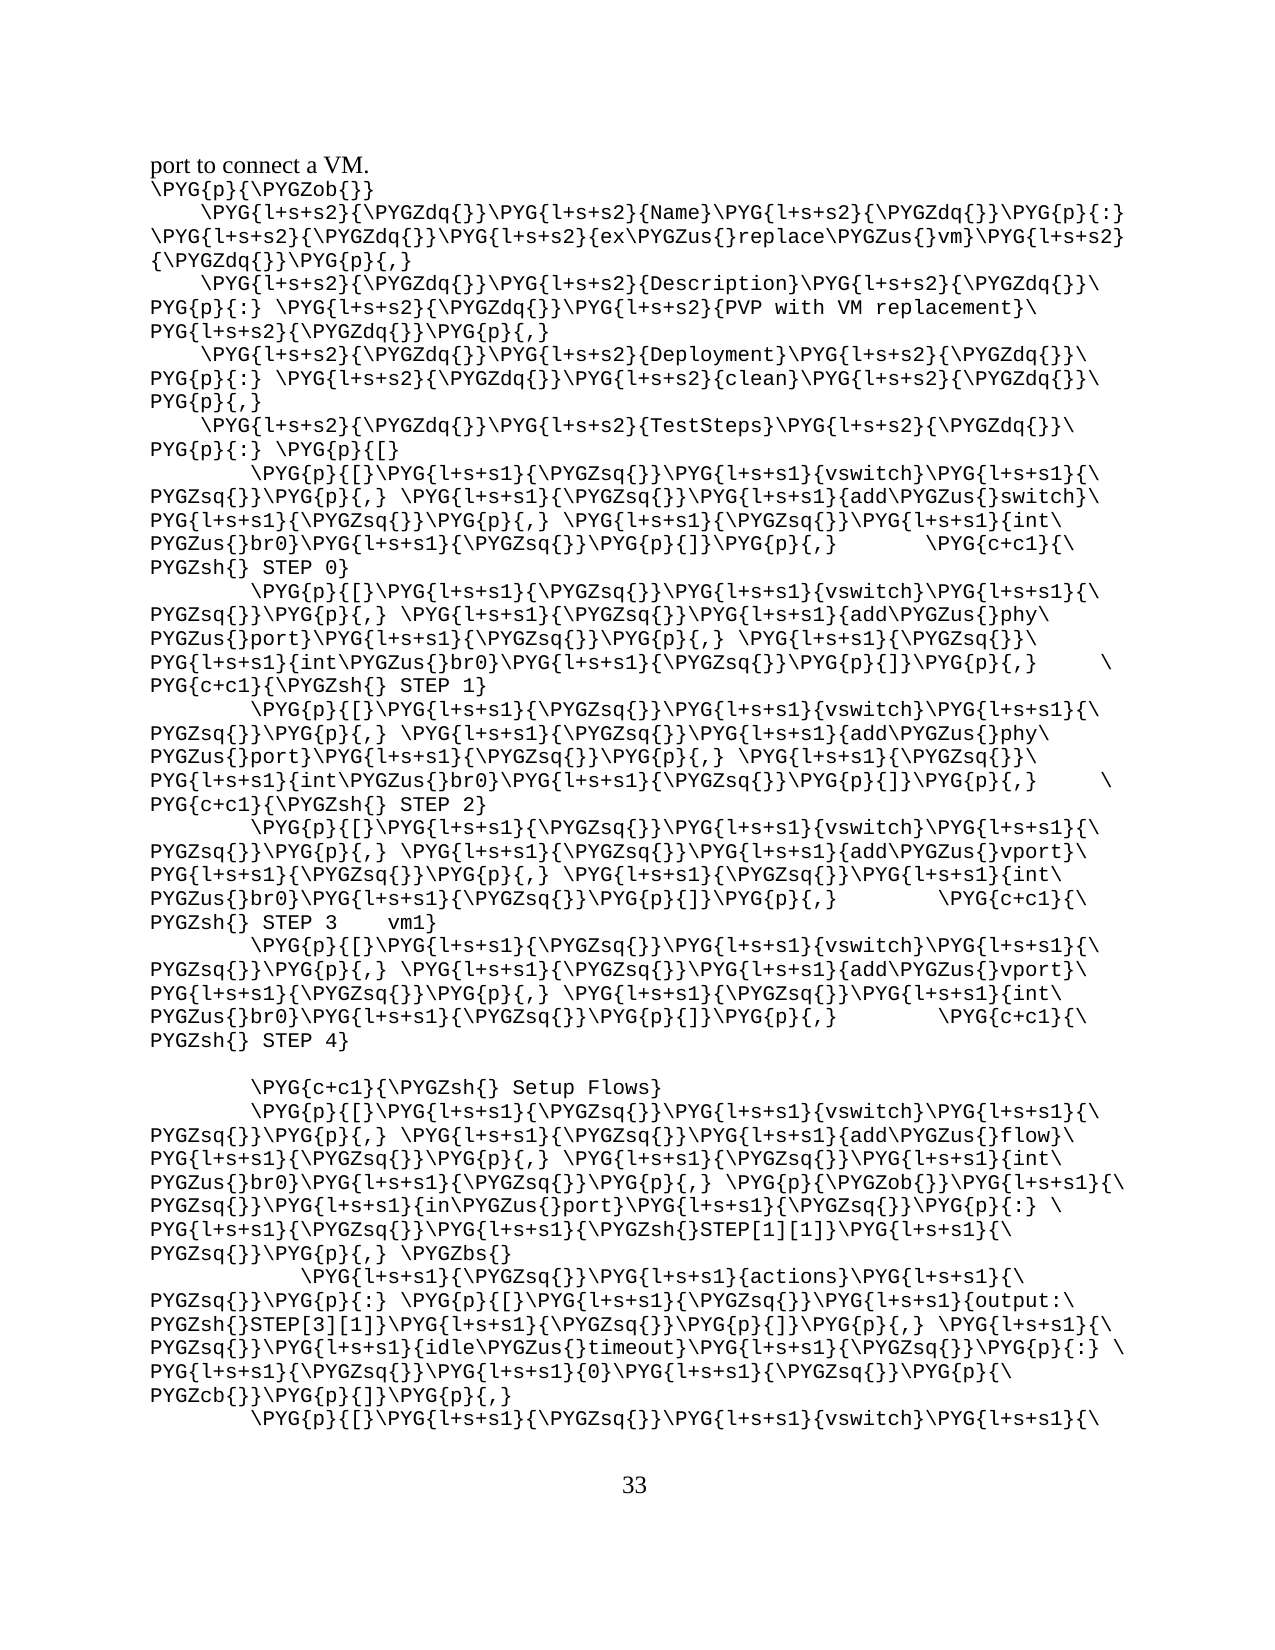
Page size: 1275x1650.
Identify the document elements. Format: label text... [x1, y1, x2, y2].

text \PYG{p}{[}\PYG{l+s+s1}{\PYGZsq{}}\PYG{l+s+s1}{vswitch}\PYG{l+s+s1}{\PYGZsq{}}\PYG{p}{,} \PYG{l+s+s1}{\PYGZsq{}}\PYG{l+s+s1}{add\PYGZus{}phy\PYGZus{}port}\PYG{l+s+s1}{\PYGZsq{}}\PYG{p}{,} \PYG{l+s+s1}{\PYGZsq{}}\PYG{l+s+s1}{int\PYGZus{}br0}\PYG{l+s+s1}{\PYGZsq{}}\PYG{p}{]}\PYG{p}{,} \PYG{c+c1}{\PYGZsh{} STEP 1} [150, 581, 1125, 699]
text \PYG{l+s+s1}{\PYGZsq{}}\PYG{l+s+s1}{actions}\PYG{l+s+s1}{\PYGZsq{}}\PYG{p}{:} \PYG{p}{[}\PYG{l+s+s1}{\PYGZsq{}}\PYG{l+s+s1}{output:\PYGZsh{}STEP[3][1]}\PYG{l+s+s1}{\PYGZsq{}}\PYG{p}{]}\PYG{p}{,} \PYG{l+s+s1}{\PYGZsq{}}\PYG{l+s+s1}{idle\PYGZus{}timeout}\PYG{l+s+s1}{\PYGZsq{}}\PYG{p}{:} \PYG{l+s+s1}{\PYGZsq{}}\PYG{l+s+s1}{0}\PYG{l+s+s1}{\PYGZsq{}}\PYG{p}{\PYGZcb{}}\PYG{p}{]}\PYG{p}{,} [150, 1266, 1125, 1408]
text \PYG{p}{[}\PYG{l+s+s1}{\PYGZsq{}}\PYG{l+s+s1}{vswitch}\PYG{l+s+s1}{\PYGZsq{}}\PYG{p}{,} \PYG{l+s+s1}{\PYGZsq{}}\PYG{l+s+s1}{add\PYGZus{}phy\PYGZus{}port}\PYG{l+s+s1}{\PYGZsq{}}\PYG{p}{,} \PYG{l+s+s1}{\PYGZsq{}}\PYG{l+s+s1}{int\PYGZus{}br0}\PYG{l+s+s1}{\PYGZsq{}}\PYG{p}{]}\PYG{p}{,} \PYG{c+c1}{\PYGZsh{} STEP 2} [150, 699, 1125, 817]
text \PYG{c+c1}{\PYGZsh{} Setup Flows} [150, 1077, 1125, 1101]
text \PYG{p}{[}\PYG{l+s+s1}{\PYGZsq{}}\PYG{l+s+s1}{vswitch}\PYG{l+s+s1}{\PYGZsq{}}\PYG{p}{,} \PYG{l+s+s1}{\PYGZsq{}}\PYG{l+s+s1}{add\PYGZus{}vport}\PYG{l+s+s1}{\PYGZsq{}}\PYG{p}{,} \PYG{l+s+s1}{\PYGZsq{}}\PYG{l+s+s1}{int\PYGZus{}br0}\PYG{l+s+s1}{\PYGZsq{}}\PYG{p}{]}\PYG{p}{,} \PYG{c+c1}{\PYGZsh{} STEP 4} [150, 935, 1125, 1054]
text \PYG{p}{[}\PYG{l+s+s1}{\PYGZsq{}}\PYG{l+s+s1}{vswitch}\PYG{l+s+s1}{\PYGZsq{}}\PYG{p}{,} \PYG{l+s+s1}{\PYGZsq{}}\PYG{l+s+s1}{add\PYGZus{}flow}\PYG{l+s+s1}{\PYGZsq{}}\PYG{p}{,} \PYG{l+s+s1}{\PYGZsq{}}\PYG{l+s+s1}{int\PYGZus{}br0}\PYG{l+s+s1}{\PYGZsq{}}\PYG{p}{,} \PYG{p}{\PYGZob{}}\PYG{l+s+s1}{\PYGZsq{}}\PYG{l+s+s1}{in\PYGZus{}port}\PYG{l+s+s1}{\PYGZsq{}}\PYG{p}{:} \PYG{l+s+s1}{\PYGZsq{}}\PYG{l+s+s1}{\PYGZsh{}STEP[1][1]}\PYG{l+s+s1}{\PYGZsq{}}\PYG{p}{,} \PYGZbs{} [150, 1101, 1125, 1266]
text \PYG{p}{[}\PYG{l+s+s1}{\PYGZsq{}}\PYG{l+s+s1}{vswitch}\PYG{l+s+s1}{\PYGZsq{}}\PYG{p}{,} \PYG{l+s+s1}{\PYGZsq{}}\PYG{l+s+s1}{add\PYGZus{}switch}\PYG{l+s+s1}{\PYGZsq{}}\PYG{p}{,} \PYG{l+s+s1}{\PYGZsq{}}\PYG{l+s+s1}{int\PYGZus{}br0}\PYG{l+s+s1}{\PYGZsq{}}\PYG{p}{]}\PYG{p}{,} \PYG{c+c1}{\PYGZsh{} STEP 0} [150, 462, 1125, 581]
text \PYG{p}{[}\PYG{l+s+s1}{\PYGZsq{}}\PYG{l+s+s1}{vswitch}\PYG{l+s+s1}{\PYGZsq{}}\PYG{p}{,} \PYG{l+s+s1}{\PYGZsq{}}\PYG{l+s+s1}{add\PYGZus{}vport}\PYG{l+s+s1}{\PYGZsq{}}\PYG{p}{,} \PYG{l+s+s1}{\PYGZsq{}}\PYG{l+s+s1}{int\PYGZus{}br0}\PYG{l+s+s1}{\PYGZsq{}}\PYG{p}{]}\PYG{p}{,} \PYG{c+c1}{\PYGZsh{} STEP 3 vm1} [150, 817, 1125, 935]
text \PYG{l+s+s2}{\PYGZdq{}}\PYG{l+s+s2}{Description}\PYG{l+s+s2}{\PYGZdq{}}\PYG{p}{:} \PYG{l+s+s2}{\PYGZdq{}}\PYG{l+s+s2}{PVP with VM replacement}\PYG{l+s+s2}{\PYGZdq{}}\PYG{p}{,} [150, 273, 1125, 344]
text port to connect a VM. [150, 150, 1125, 179]
text \PYG{p}{[}\PYG{l+s+s1}{\PYGZsq{}}\PYG{l+s+s1}{vswitch}\PYG{l+s+s1}{\ [150, 1408, 1125, 1432]
text \PYG{p}{\PYGZob{}} [150, 179, 1125, 202]
text \PYG{l+s+s2}{\PYGZdq{}}\PYG{l+s+s2}{Deployment}\PYG{l+s+s2}{\PYGZdq{}}\PYG{p}{:} \PYG{l+s+s2}{\PYGZdq{}}\PYG{l+s+s2}{clean}\PYG{l+s+s2}{\PYGZdq{}}\PYG{p}{,} [150, 344, 1125, 415]
text \PYG{l+s+s2}{\PYGZdq{}}\PYG{l+s+s2}{Name}\PYG{l+s+s2}{\PYGZdq{}}\PYG{p}{:} \PYG{l+s+s2}{\PYGZdq{}}\PYG{l+s+s2}{ex\PYGZus{}replace\PYGZus{}vm}\PYG{l+s+s2}{\PYGZdq{}}\PYG{p}{,} [150, 202, 1125, 273]
text \PYG{l+s+s2}{\PYGZdq{}}\PYG{l+s+s2}{TestSteps}\PYG{l+s+s2}{\PYGZdq{}}\PYG{p}{:} \PYG{p}{[} [150, 415, 1125, 462]
